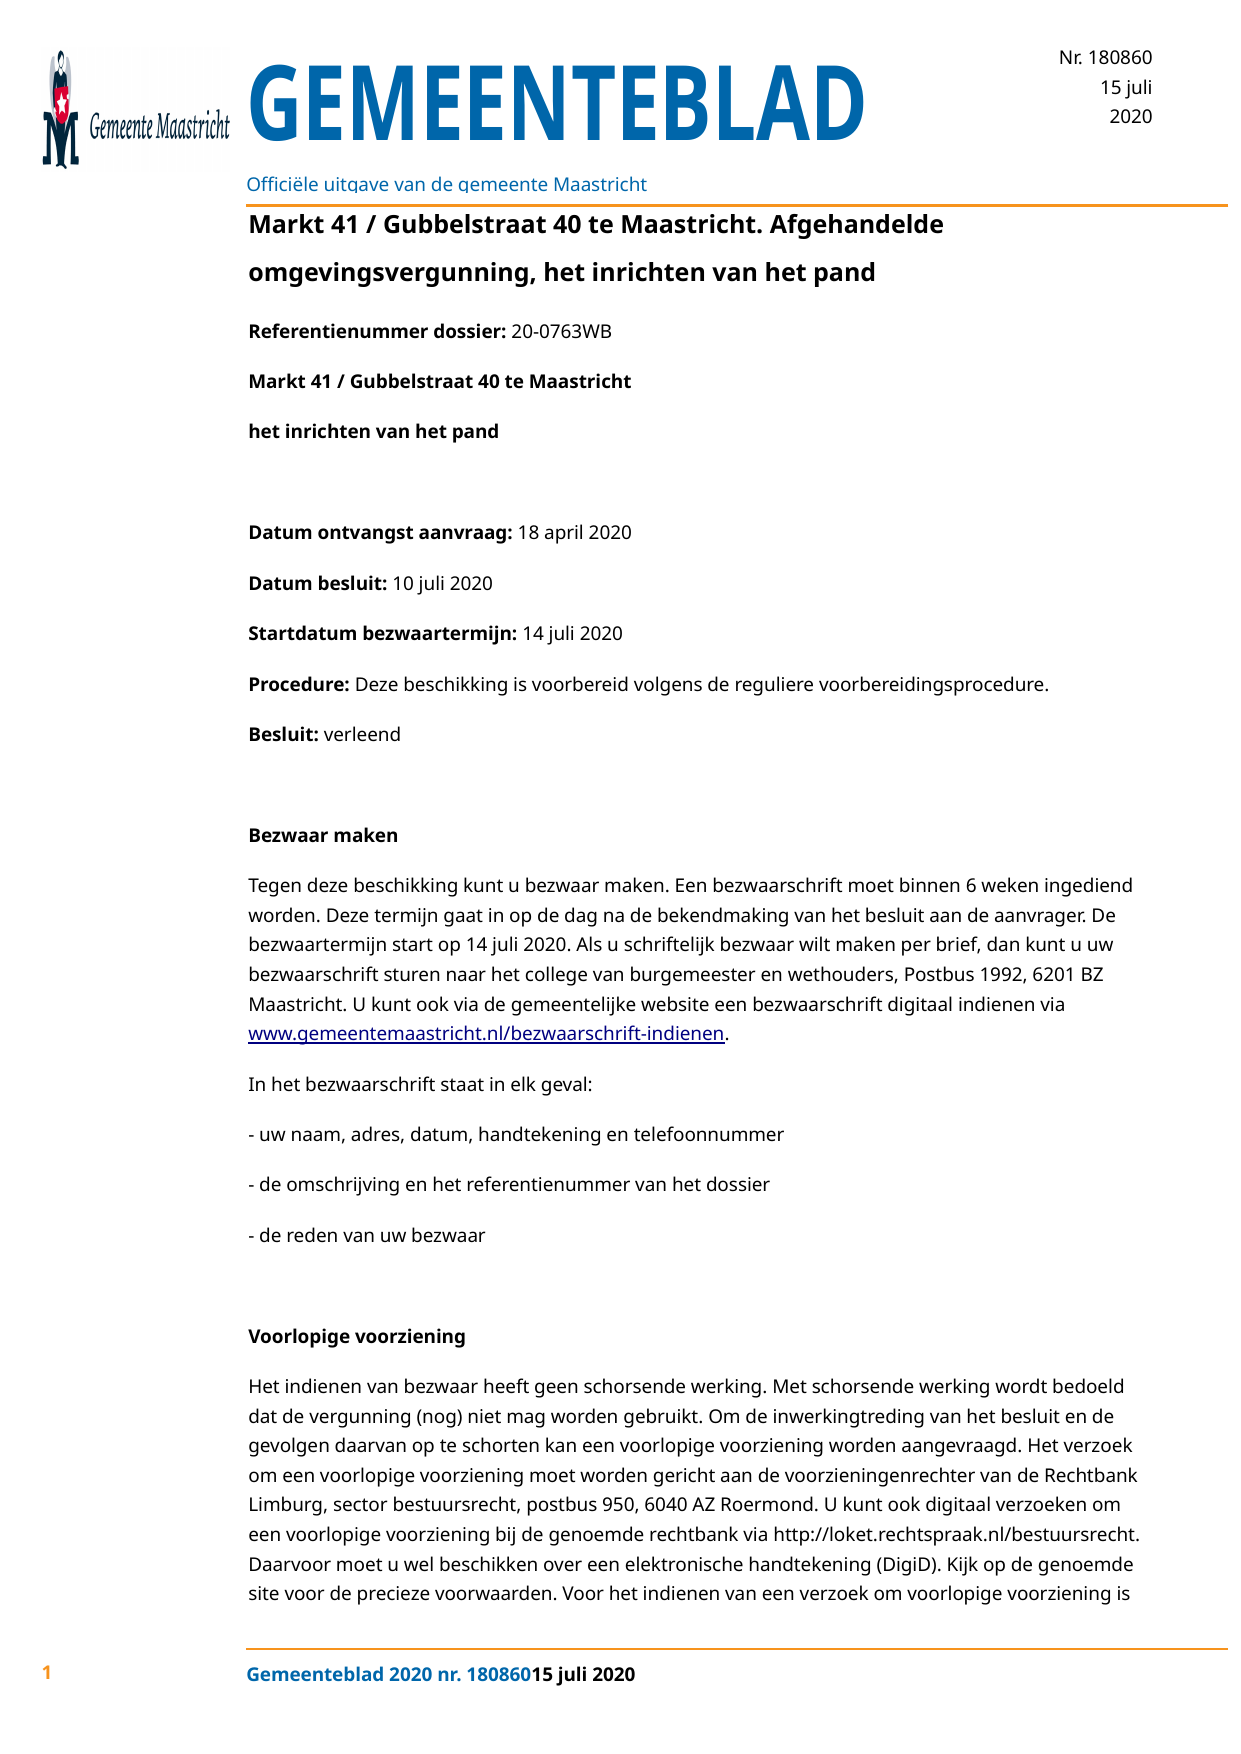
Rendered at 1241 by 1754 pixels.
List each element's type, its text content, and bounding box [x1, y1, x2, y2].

text Markt 41 / Gubbelstraat 40 te Maastricht. Afgehandelde omgevingsvergunning, het inrichten van het pand [248, 207, 1152, 288]
text het inrichten van het pand [248, 419, 1152, 444]
text Het indienen van bezwaar heeft geen schorsende werking. Met schorsende werking wordt bedoeld dat de vergunning (nog) niet mag worden gebruikt. Om de inwerkingtreding van het besluit en de gevolgen daarvan op te schorten kan een voorlopige voorziening worden aangevraagd. Het verzoek om een voorlopige voorziening moet worden gericht aan de voorzieningenrechter van de Rechtbank Limburg, sector bestuursrecht, postbus 950, 6040 AZ Roermond. U kunt ook digitaal verzoeken om een voorlopige voorziening bij de genoemde rechtbank via http://loket.rechtspraak.nl/bestuursrecht. Daarvoor moet u wel beschikken over een elektronische handtekening (DigiD). Kijk op de genoemde site voor de precieze voorwaarden. Voor het indienen van een verzoek om voorlopige voorziening is [248, 1373, 1152, 1606]
text - uw naam, adres, datum, handtekening en telefoonnummer [248, 1121, 1152, 1147]
text In het bezwaarschrift staat in elk geval: [248, 1071, 1152, 1097]
picture [41, 47, 231, 172]
text Bezwaar maken [248, 822, 1152, 848]
text Startdatum bezwaartermijn: 14 juli 2020 [248, 620, 1152, 646]
text Markt 41 / Gubbelstraat 40 te Maastricht [248, 368, 1152, 394]
text Datum besluit: 10 juli 2020 [248, 570, 1152, 596]
text Voorlopige voorziening [248, 1323, 1152, 1349]
text Procedure: Deze beschikking is voorbereid volgens de reguliere voorbereidingsprocedure. [248, 671, 1152, 697]
text Besluit: verleend [248, 721, 1152, 747]
text Tegen deze beschikking kunt u bezwaar maken. Een bezwaarschrift moet binnen 6 weken ingediend worden. Deze termijn gaat in op de dag na de bekendmaking van het besluit aan de aanvrager. De bezwaartermijn start op 14 juli 2020. Als u schriftelijk bezwaar wilt maken per brief, dan kunt u uw bezwaarschrift sturen naar het college van burgemeester en wethouders, Postbus 1992, 6201 BZ Maastricht. U kunt ook via de gemeentelijke website een bezwaarschrift digitaal indienen via www.gemeentemaastricht.nl/bezwaarschrift-indienen. [248, 872, 1152, 1046]
text Datum ontvangst aanvraag: 18 april 2020 [248, 519, 1152, 545]
text - de reden van uw bezwaar [248, 1222, 1152, 1248]
text - de omschrijving en het referentienummer van het dossier [248, 1172, 1152, 1197]
text Referentienummer dossier: 20-0763WB [248, 318, 1152, 344]
